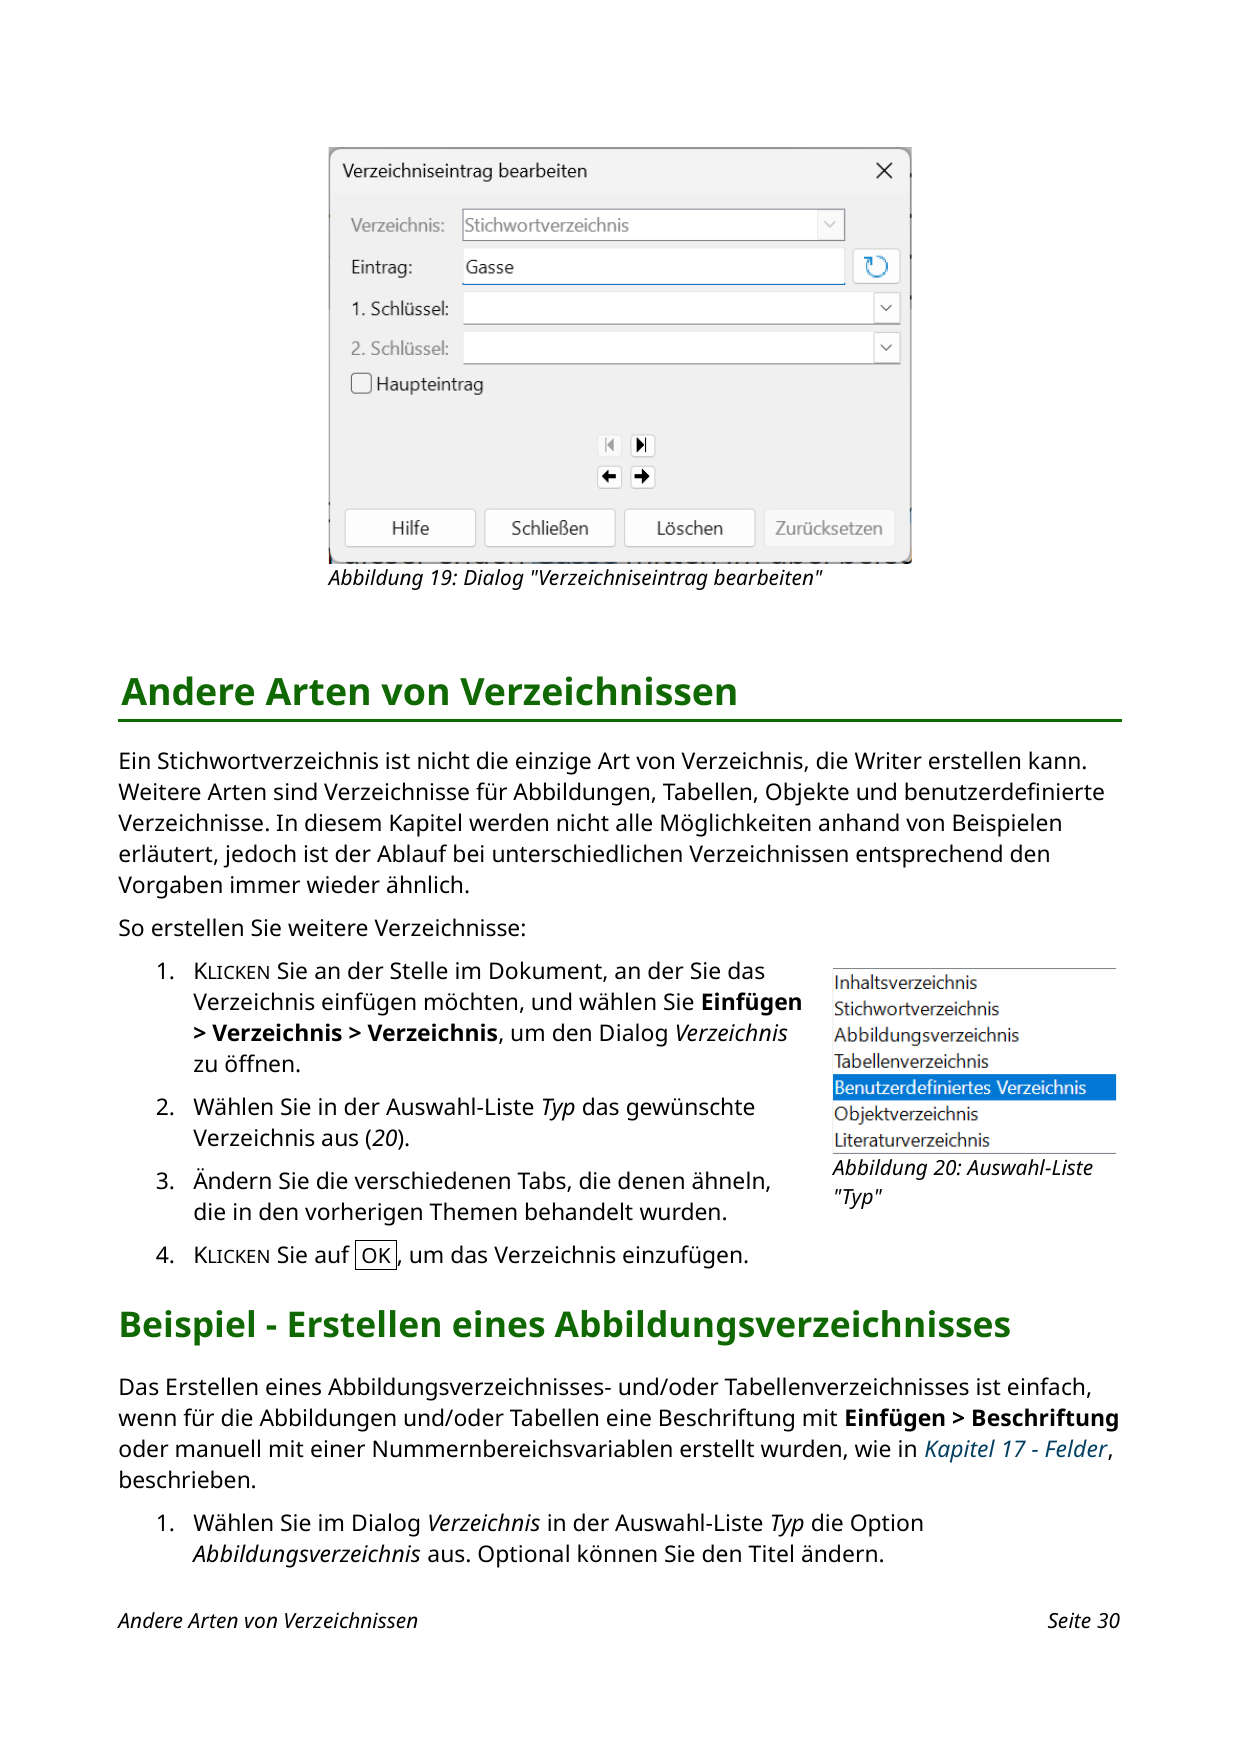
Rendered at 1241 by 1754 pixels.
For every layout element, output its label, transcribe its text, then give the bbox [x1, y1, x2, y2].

text Abbildung 19: Dialog "Verzeichniseintrag bearbeiten" [328, 564, 912, 592]
subtitle Beispiel - Erstellen eines Abbildungsverzeichnisses [118, 1299, 1122, 1348]
list Klicken Sie an der Stelle im Dokument, an der Sie das Verzeichnis einfügen möchten, und wählen Sie Einfügen > Verzeichnis > Verzeichnis, um den Dialog Verzeichnis zu öffnen. [156, 955, 1122, 1079]
list Wählen Sie im Dialog Verzeichnis in der Auswahl-Liste Typ die Option Abbildungsverzeichnis aus. Optional können Sie den Titel ändern. [156, 1507, 1122, 1569]
text Das Erstellen eines Abbildungsverzeichnisses- und/oder Tabellenverzeichnisses ist einfach, wenn für die Abbildungen und/oder Tabellen eine Beschriftung mit Einfügen > Beschriftung oder manuell mit einer Nummernbereichsvariablen erstellt wurden, wie in Kapitel 17 - Felder, beschrieben. [118, 1371, 1122, 1495]
text So erstellen Sie weitere Verzeichnisse: [118, 912, 1122, 943]
picture [328, 147, 912, 564]
list Wählen Sie in der Auswahl-Liste Typ das gewünschte Verzeichnis aus (Abbildung 20). [156, 1091, 832, 1153]
list Ändern Sie die verschiedenen Tabs, die denen ähneln, die in den vorherigen Themen behandelt wurden. [156, 1165, 1122, 1227]
subtitle Andere Arten von Verzeichnissen [118, 663, 1122, 719]
picture [832, 968, 1117, 1154]
list Klicken Sie auf OK, um das Verzeichnis einzufügen. [156, 1238, 1122, 1269]
list Abbildung 20: Auswahl-Liste "Typ" [833, 1154, 1116, 1210]
text Ein Stichwortverzeichnis ist nicht die einzige Art von Verzeichnis, die Writer erstellen kann. Weitere Arten sind Verzeichnisse für Abbildungen, Tabellen, Objekte und benutzerdefinierte Verzeichnisse. In diesem Kapitel werden nicht alle Möglichkeiten anhand von Beispielen erläutert, jedoch ist der Ablauf bei unterschiedlichen Verzeichnissen entsprechend den Vorgaben immer wieder ähnlich. [118, 745, 1122, 900]
